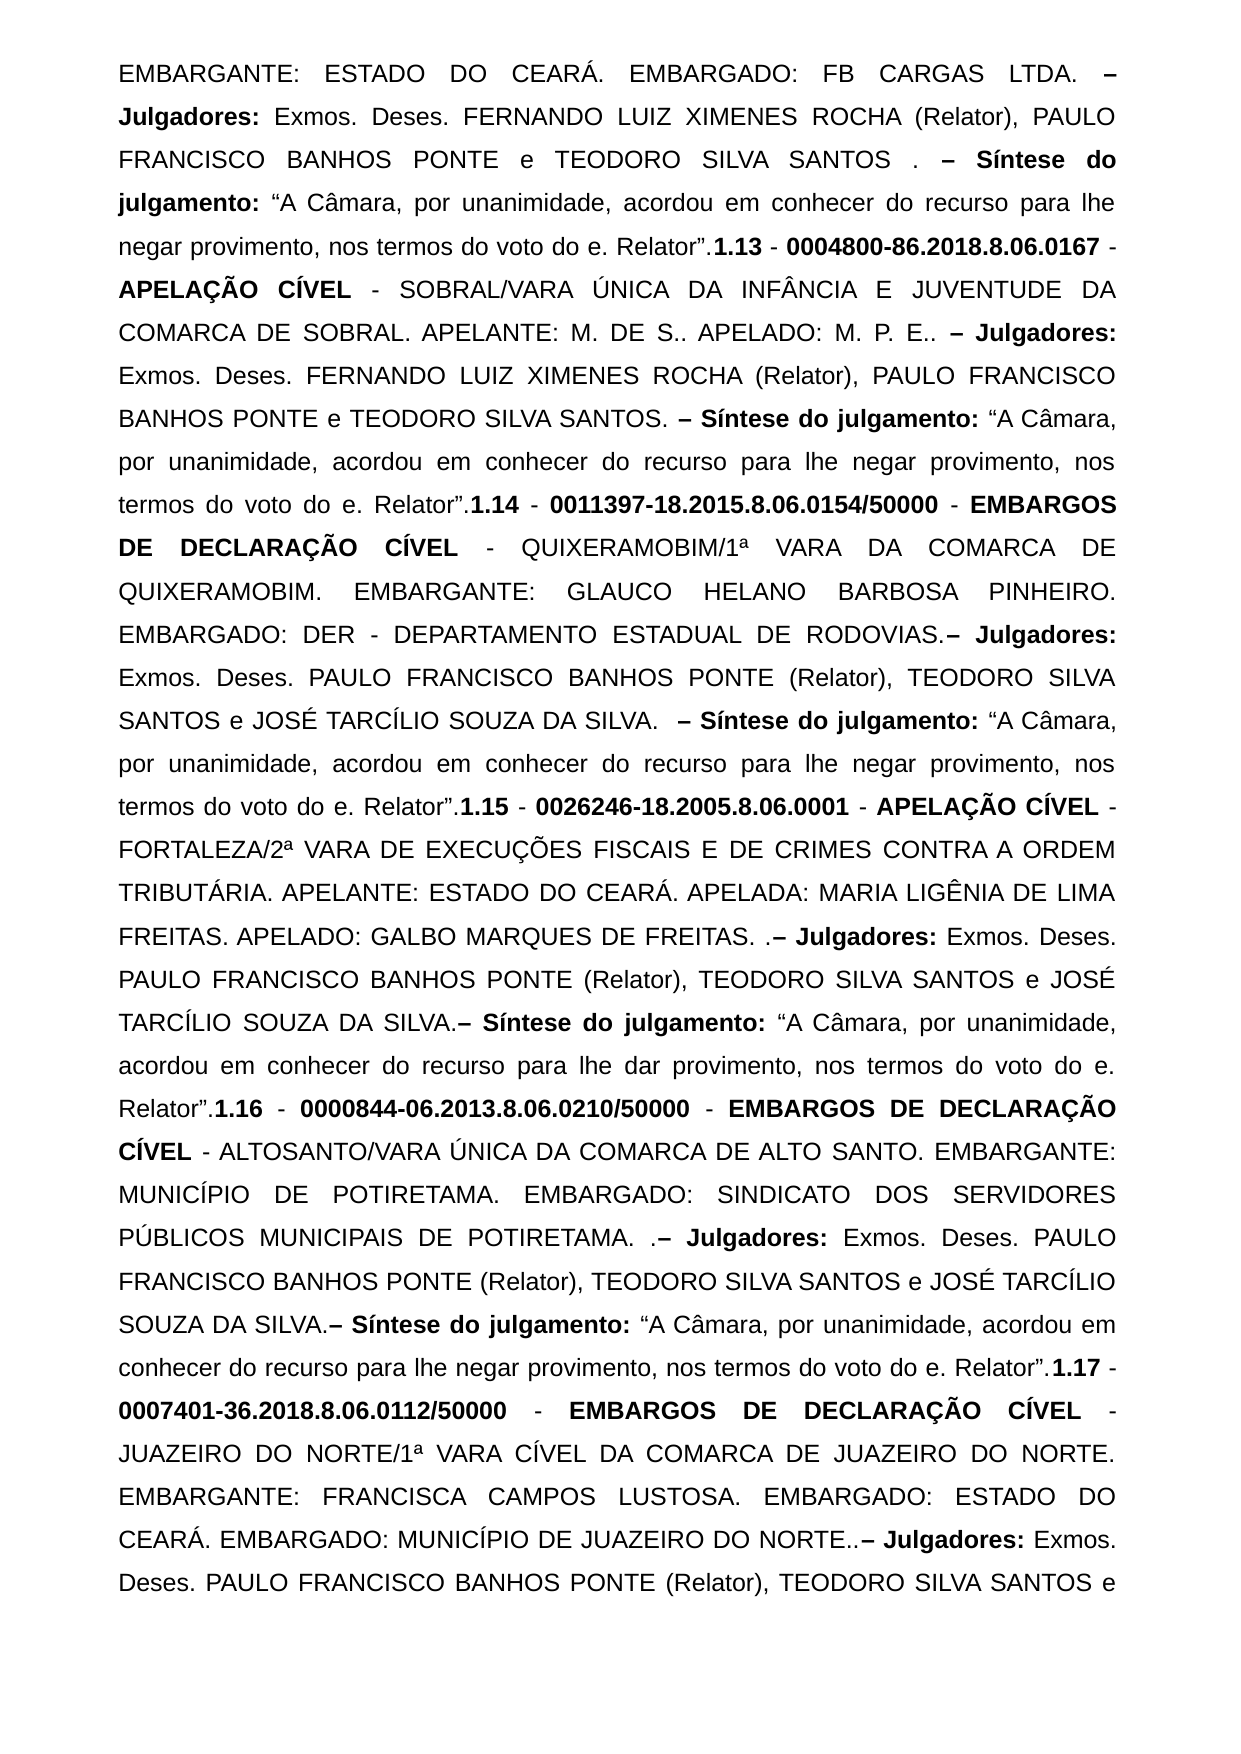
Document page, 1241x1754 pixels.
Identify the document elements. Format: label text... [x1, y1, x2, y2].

text EMBARGANTE: ESTADO DO CEARÁ. EMBARGADO: FB CARGAS LTDA. – Julgadores: Exmos. Deses. FERNANDO LUIZ XIMENES ROCHA (Relator), PAULO FRANCISCO BANHOS PONTE e TEODORO SILVA SANTOS . – Síntese do julgamento: “A Câmara, por unanimidade, acordou em conhecer do recurso para lhe negar provimento, nos termos do voto do e. Relator”.1.13 - 0004800-86.2018.8.06.0167 - APELAÇÃO CÍVEL - SOBRAL/VARA ÚNICA DA INFÂNCIA E JUVENTUDE DA COMARCA DE SOBRAL. APELANTE: M. DE S.. APELADO: M. P. E.. – Julgadores: Exmos. Deses. FERNANDO LUIZ XIMENES ROCHA (Relator), PAULO FRANCISCO BANHOS PONTE e TEODORO SILVA SANTOS. – Síntese do julgamento: “A Câmara, por unanimidade, acordou em conhecer do recurso para lhe negar provimento, nos termos do voto do e. Relator”.1.14 - 0011397-18.2015.8.06.0154/50000 - EMBARGOS DE DECLARAÇÃO CÍVEL - QUIXERAMOBIM/1ª VARA DA COMARCA DE QUIXERAMOBIM. EMBARGANTE: GLAUCO HELANO BARBOSA PINHEIRO. EMBARGADO: DER - DEPARTAMENTO ESTADUAL DE RODOVIAS.– Julgadores: Exmos. Deses. PAULO FRANCISCO BANHOS PONTE (Relator), TEODORO SILVA SANTOS e JOSÉ TARCÍLIO SOUZA DA SILVA. – Síntese do julgamento: “A Câmara, por unanimidade, acordou em conhecer do recurso para lhe negar provimento, nos termos do voto do e. Relator”.1.15 - 0026246-18.2005.8.06.0001 - APELAÇÃO CÍVEL - FORTALEZA/2ª VARA DE EXECUÇÕES FISCAIS E DE CRIMES CONTRA A ORDEM TRIBUTÁRIA. APELANTE: ESTADO DO CEARÁ. APELADA: MARIA LIGÊNIA DE LIMA FREITAS. APELADO: GALBO MARQUES DE FREITAS. .– Julgadores: Exmos. Deses. PAULO FRANCISCO BANHOS PONTE (Relator), TEODORO SILVA SANTOS e JOSÉ TARCÍLIO SOUZA DA SILVA.– Síntese do julgamento: “A Câmara, por unanimidade, acordou em conhecer do recurso para lhe dar provimento, nos termos do voto do e. Relator”.1.16 - 0000844-06.2013.8.06.0210/50000 - EMBARGOS DE DECLARAÇÃO CÍVEL - ALTOSANTO/VARA ÚNICA DA COMARCA DE ALTO SANTO. EMBARGANTE: MUNICÍPIO DE POTIRETAMA. EMBARGADO: SINDICATO DOS SERVIDORES PÚBLICOS MUNICIPAIS DE POTIRETAMA. .– Julgadores: Exmos. Deses. PAULO FRANCISCO BANHOS PONTE (Relator), TEODORO SILVA SANTOS e JOSÉ TARCÍLIO SOUZA DA SILVA.– Síntese do julgamento: “A Câmara, por unanimidade, acordou em conhecer do recurso para lhe negar provimento, nos termos do voto do e. Relator”.1.17 - 0007401-36.2018.8.06.0112/50000 - EMBARGOS DE DECLARAÇÃO CÍVEL - JUAZEIRO DO NORTE/1ª VARA CÍVEL DA COMARCA DE JUAZEIRO DO NORTE. EMBARGANTE: FRANCISCA CAMPOS LUSTOSA. EMBARGADO: ESTADO DO CEARÁ. EMBARGADO: MUNICÍPIO DE JUAZEIRO DO NORTE..– Julgadores: Exmos. Deses. PAULO FRANCISCO BANHOS PONTE (Relator), TEODORO SILVA SANTOS e [118, 59, 1117, 1597]
